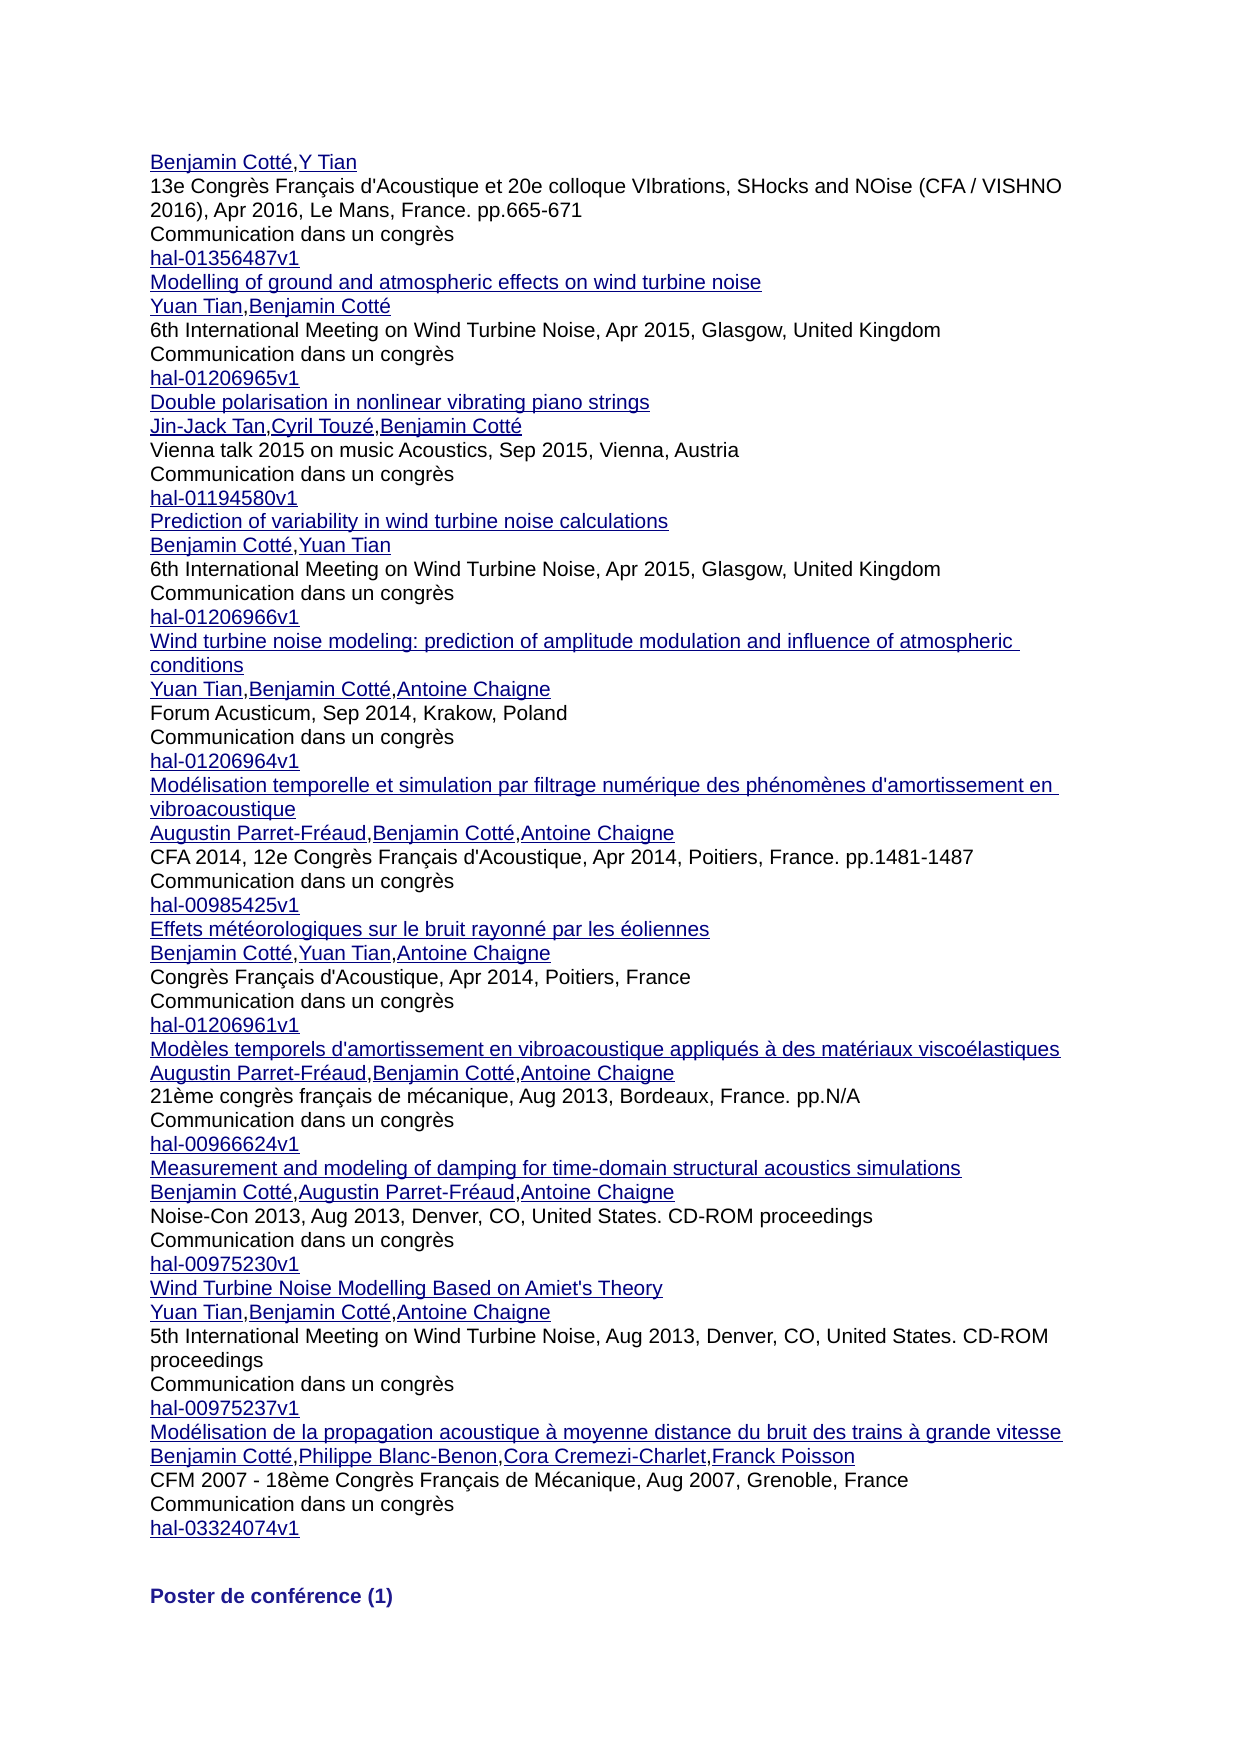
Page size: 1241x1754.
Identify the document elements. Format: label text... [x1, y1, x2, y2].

subtitle Poster de conférence (1) [150, 1584, 1090, 1608]
table_cell Wind turbine noise modeling: prediction of amplitude modulation and influence of atmospheric conditions Yuan Tian,Benjamin Cotté,Antoine Chaigne Forum Acusticum, Sep 2014, Krakow, Poland Communication dans un congrès hal-01206964v1 [150, 629, 1090, 773]
table_cell Wind Turbine Noise Modelling Based on Amiet's Theory Yuan Tian,Benjamin Cotté,Antoine Chaigne 5th International Meeting on Wind Turbine Noise, Aug 2013, Denver, CO, United States. CD-ROM proceedings Communication dans un congrès hal-00975237v1 [150, 1276, 1090, 1420]
table_cell Effets météorologiques sur le bruit rayonné par les éoliennes Benjamin Cotté,Yuan Tian,Antoine Chaigne Congrès Français d'Acoustique, Apr 2014, Poitiers, France Communication dans un congrès hal-01206961v1 [150, 917, 1090, 1036]
table_cell Benjamin Cotté,Y Tian 13e Congrès Français d'Acoustique et 20e colloque VIbrations, SHocks and NOise (CFA / VISHNO 2016), Apr 2016, Le Mans, France. pp.665-671 Communication dans un congrès hal-01356487v1 [150, 150, 1090, 270]
table_cell Modelling of ground and atmospheric effects on wind turbine noise Yuan Tian,Benjamin Cotté 6th International Meeting on Wind Turbine Noise, Apr 2015, Glasgow, United Kingdom Communication dans un congrès hal-01206965v1 [150, 270, 1090, 389]
table_cell Double polarisation in nonlinear vibrating piano strings Jin-Jack Tan,Cyril Touzé,Benjamin Cotté Vienna talk 2015 on music Acoustics, Sep 2015, Vienna, Austria Communication dans un congrès hal-01194580v1 [150, 390, 1090, 509]
table_cell Modélisation temporelle et simulation par filtrage numérique des phénomènes d'amortissement en vibroacoustique Augustin Parret-Fréaud,Benjamin Cotté,Antoine Chaigne CFA 2014, 12e Congrès Français d'Acoustique, Apr 2014, Poitiers, France. pp.1481-1487 Communication dans un congrès hal-00985425v1 [150, 773, 1090, 917]
table_cell Measurement and modeling of damping for time-domain structural acoustics simulations Benjamin Cotté,Augustin Parret-Fréaud,Antoine Chaigne Noise-Con 2013, Aug 2013, Denver, CO, United States. CD-ROM proceedings Communication dans un congrès hal-00975230v1 [150, 1156, 1090, 1276]
table_cell Modèles temporels d'amortissement en vibroacoustique appliqués à des matériaux viscoélastiques Augustin Parret-Fréaud,Benjamin Cotté,Antoine Chaigne 21ème congrès français de mécanique, Aug 2013, Bordeaux, France. pp.N/A Communication dans un congrès hal-00966624v1 [150, 1036, 1090, 1156]
table_cell Prediction of variability in wind turbine noise calculations Benjamin Cotté,Yuan Tian 6th International Meeting on Wind Turbine Noise, Apr 2015, Glasgow, United Kingdom Communication dans un congrès hal-01206966v1 [150, 509, 1090, 629]
table_cell Modélisation de la propagation acoustique à moyenne distance du bruit des trains à grande vitesse Benjamin Cotté,Philippe Blanc-Benon,Cora Cremezi-Charlet,Franck Poisson CFM 2007 - 18ème Congrès Français de Mécanique, Aug 2007, Grenoble, France Communication dans un congrès hal-03324074v1 [150, 1420, 1090, 1539]
